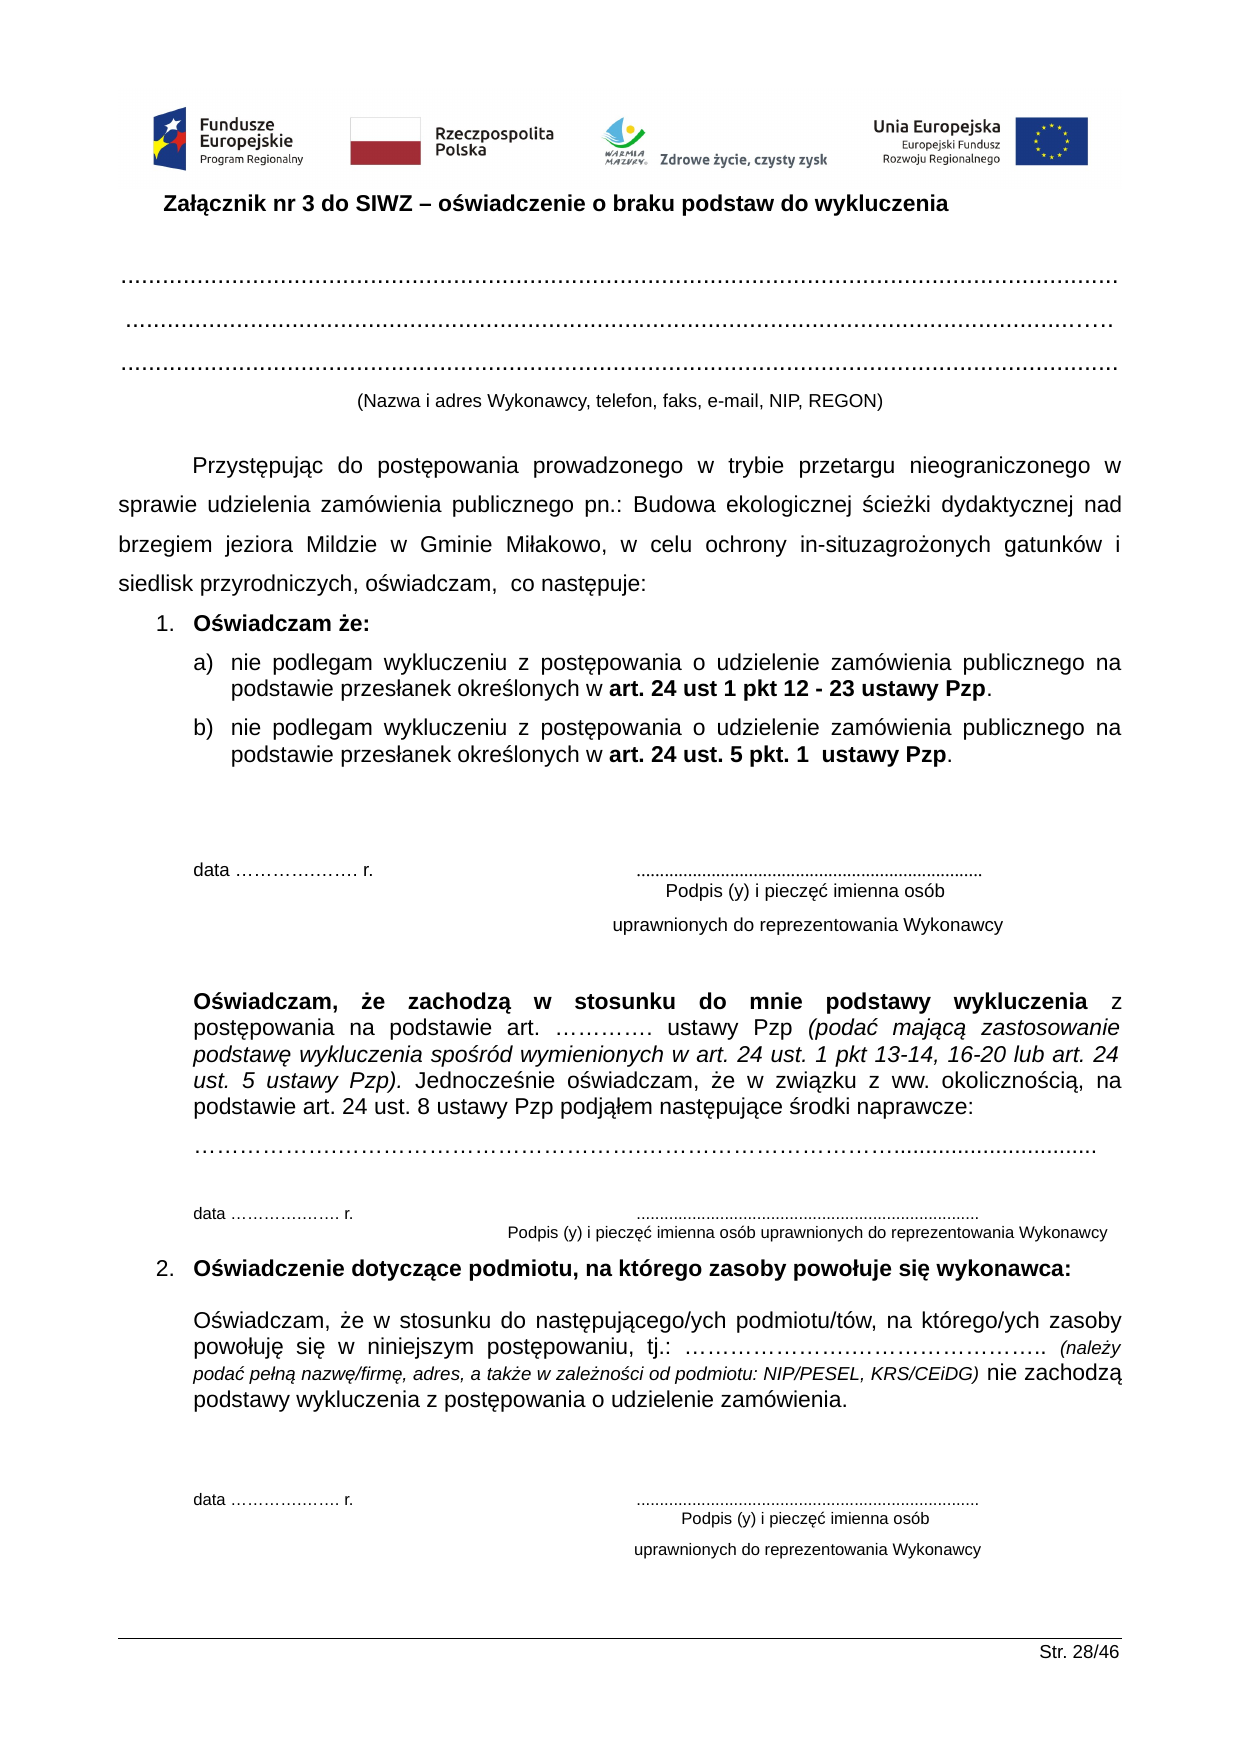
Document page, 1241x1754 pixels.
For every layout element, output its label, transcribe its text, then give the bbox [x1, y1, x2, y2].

list Oświadczam, że zachodzą w stosunku do mnie podstawy wykluczenia z postępowania na podstawie art. …………. ustawy Pzp (podać mającą zastosowanie podstawę wykluczenia spośród wymienionych w art. 24 ust. 1 pkt 13-14, 16-20 lub art. 24 ust. 5 ustawy Pzp). Jednocześnie oświadczam, że w związku z ww. okolicznością, na podstawie art. 24 ust. 8 ustawy Pzp podjąłem następujące środki naprawcze: [156, 988, 1122, 1119]
text ................................................................................................................................................ [118, 347, 1122, 375]
list Oświadczenie dotyczące podmiotu, na którego zasoby powołuje się wykonawca: [156, 1255, 1122, 1281]
list uprawnionych do reprezentowania Wykonawcy [456, 1540, 1122, 1559]
list Oświadczam, że w stosunku do następującego/ych podmiotu/tów, na którego/ych zasoby powołuję się w niniejszym postępowaniu, tj.: ………………….…………………….. (należy podać pełną nazwę/firmę, adres, a także w zależności od podmiotu: NIP/PESEL, KRS/CEiDG) nie zachodzą podstawy wykluczenia z postępowania o udzielenie zamówienia. [156, 1307, 1122, 1412]
subtitle Załącznik nr 3 do SIWZ – oświadczenie o braku podstaw do wykluczenia [118, 189, 1122, 216]
list nie podlegam wykluczeniu z postępowania o udzielenie zamówienia publicznego na podstawie przesłanek określonych w art. 24 ust 1 pkt 12 - 23 ustawy Pzp. [193, 649, 1122, 702]
text .........................................................................................................................................................................................................................................................................................….. [118, 260, 1122, 332]
list data ………….……. r. .......................................................................... [156, 1204, 1122, 1223]
list nie podlegam wykluczeniu z postępowania o udzielenie zamówienia publicznego na podstawie przesłanek określonych w art. 24 ust. 5 pkt. 1 ustawy Pzp. [193, 714, 1122, 767]
list uprawnionych do reprezentowania Wykonawcy [456, 914, 1122, 936]
text (Nazwa i adres Wykonawcy, telefon, faks, e-mail, NIP, REGON) [118, 390, 1122, 411]
text Przystępując do postępowania prowadzonego w trybie przetargu nieograniczonego w sprawie udzielenia zamówienia publicznego pn.: Budowa ekologicznej ścieżki dydaktycznej nad brzegiem jeziora Mildzie w Gminie Miłakowo, w celu ochrony in-situzagrożonych gatunków i siedlisk przyrodniczych, oświadczam, co następuje: [118, 452, 1122, 596]
list data ………….……. r. .......................................................................... [156, 1489, 1122, 1508]
picture [118, 88, 1123, 189]
list data ………….……. r. .......................................................................... [156, 858, 1122, 880]
list Oświadczam że: [156, 609, 1122, 636]
list Podpis (y) i pieczęć imienna osób [456, 1508, 1122, 1528]
list ……………….………………………………….……………………………................................ [156, 1132, 1122, 1158]
list Podpis (y) i pieczęć imienna osób uprawnionych do reprezentowania Wykonawcy [456, 1223, 1122, 1242]
list Podpis (y) i pieczęć imienna osób [456, 880, 1122, 902]
